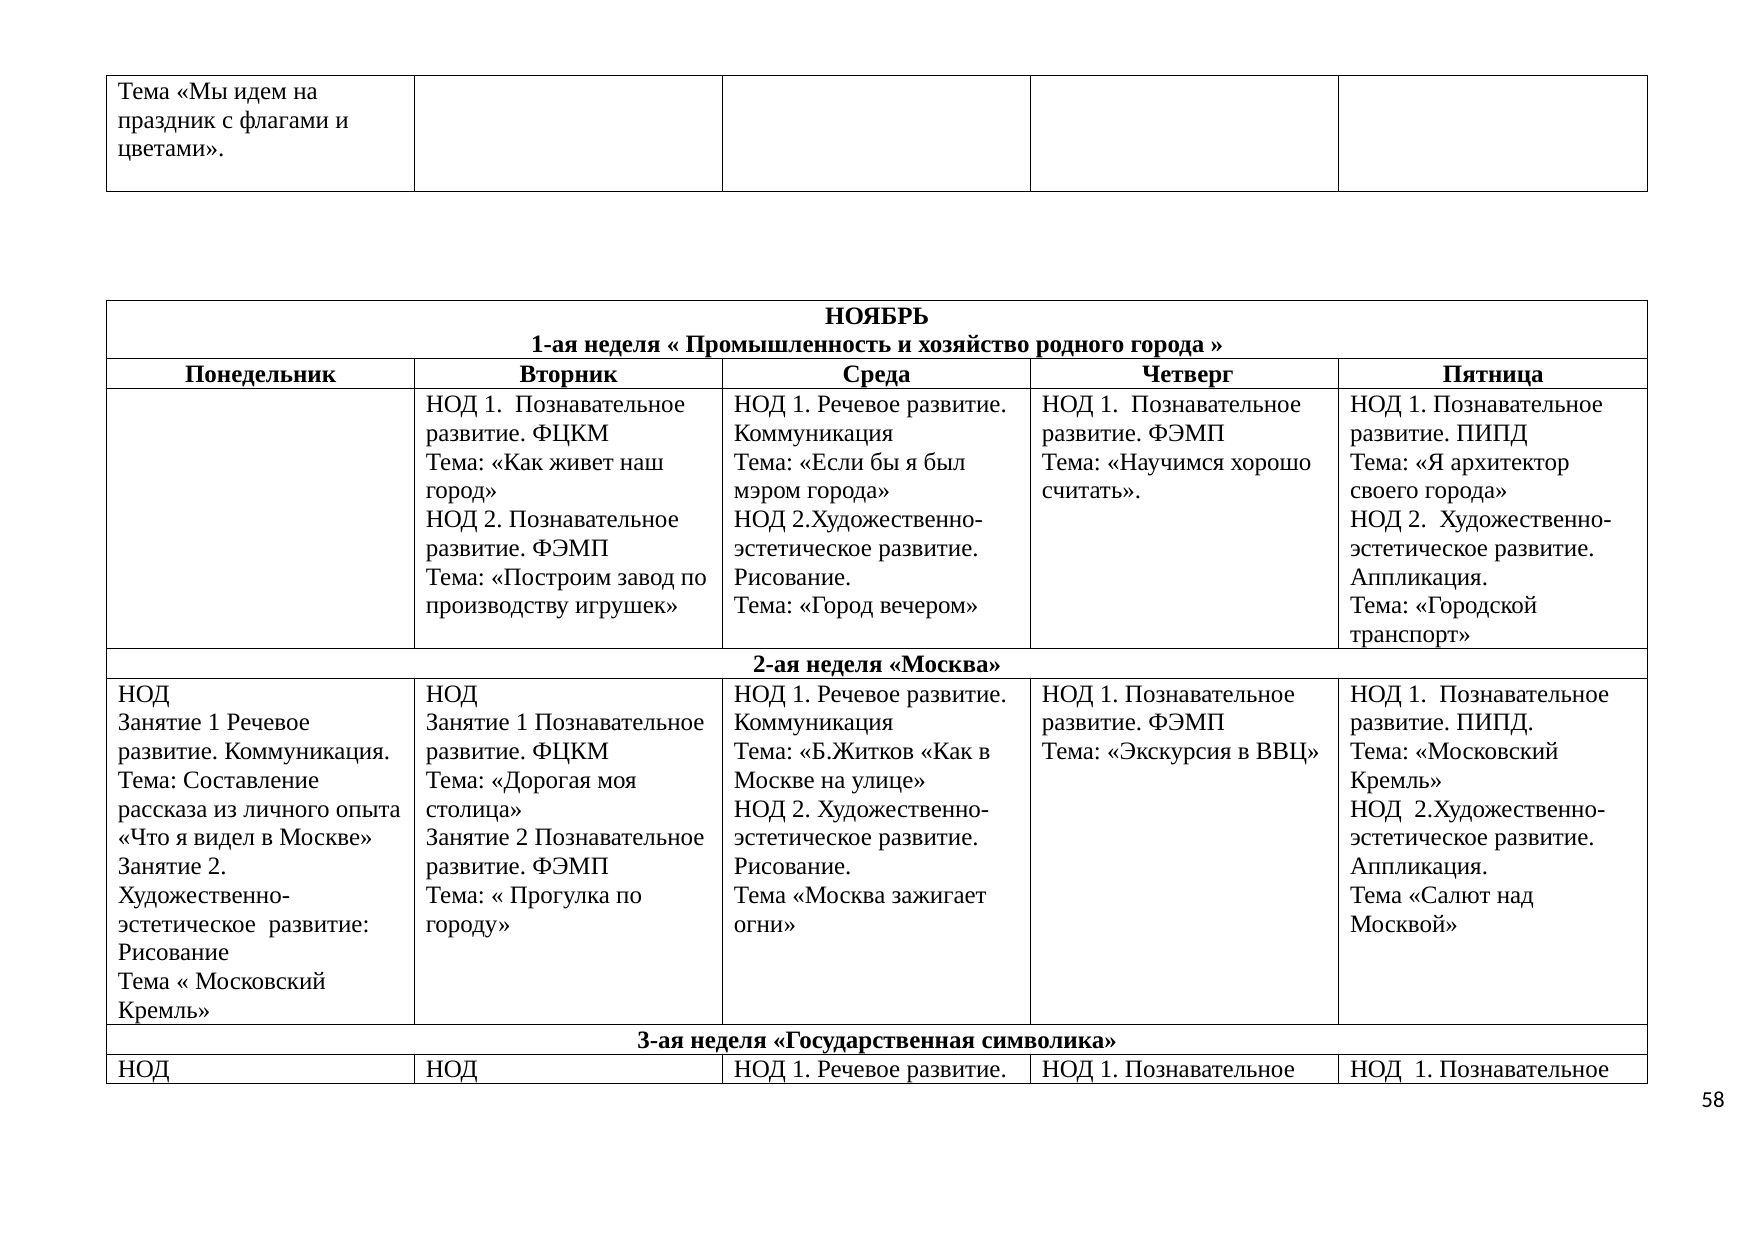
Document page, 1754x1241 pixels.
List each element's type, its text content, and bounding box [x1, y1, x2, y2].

table_cell [107, 389, 414, 648]
table_cell НОД 1. Познавательное [1339, 1055, 1647, 1083]
table_cell Тема «Мы идем на праздник с флагами и цветами». [107, 76, 414, 191]
table_cell Пятница [1339, 359, 1647, 388]
table_cell Вторник [415, 359, 722, 388]
table_cell НОД 1. Познавательное [1031, 1055, 1338, 1083]
table_header НОЯБРЬ 1-ая неделя « Промышленность и хозяйство родного города » [107, 301, 1647, 358]
table_cell НОД Занятие 1 Речевое развитие. Коммуникация. Тема: Составление рассказа из личного опыта «Что я видел в Москве» Занятие 2. Художественно-эстетическое развитие: Рисование Тема « Московский Кремль» [107, 679, 414, 1024]
table_cell НОД 1. Речевое развитие. Коммуникация Тема: «Если бы я был мэром города» НОД 2.Художественно-эстетическое развитие. Рисование. Тема: «Город вечером» [723, 389, 1030, 648]
table_cell НОД Занятие 1 Познавательное развитие. ФЦКМ Тема: «Дорогая моя столица» Занятие 2 Познавательное развитие. ФЭМП Тема: « Прогулка по городу» [415, 679, 722, 1024]
table_cell НОД 1. Познавательное развитие. ПИПД Тема: «Я архитектор своего города» НОД 2. Художественно-эстетическое развитие. Аппликация. Тема: «Городской транспорт» [1339, 389, 1647, 648]
table_cell НОД 1. Речевое развитие. Коммуникация Тема: «Б.Житков «Как в Москве на улице» НОД 2. Художественно-эстетическое развитие. Рисование. Тема «Москва зажигает огни» [723, 679, 1030, 1024]
table_cell 2-ая неделя «Москва» [107, 649, 1647, 678]
table_cell [723, 76, 1030, 191]
table_cell [415, 76, 722, 191]
table_cell Четверг [1031, 359, 1338, 388]
table_cell НОД 1. Познавательное развитие. ФЦКМ Тема: «Как живет наш город» НОД 2. Познавательное развитие. ФЭМП Тема: «Построим завод по производству игрушек» [415, 389, 722, 648]
table_cell НОД 1. Речевое развитие. [723, 1055, 1030, 1083]
table_cell НОД 1. Познавательное развитие. ПИПД. Тема: «Московский Кремль» НОД 2.Художественно-эстетическое развитие. Аппликация. Тема «Салют над Москвой» [1339, 679, 1647, 1024]
table_cell НОД 1. Познавательное развитие. ФЭМП Тема: «Научимся хорошо считать». [1031, 389, 1338, 648]
table_cell Понедельник [107, 359, 414, 388]
table_cell Среда [723, 359, 1030, 388]
table_cell 3-ая неделя «Государственная символика» [107, 1025, 1647, 1053]
table_cell [1031, 76, 1338, 191]
table_cell НОД [415, 1055, 722, 1083]
table_cell [1339, 76, 1647, 191]
table_cell НОД [107, 1055, 414, 1083]
table_cell НОД 1. Познавательное развитие. ФЭМП Тема: «Экскурсия в ВВЦ» [1031, 679, 1338, 1024]
